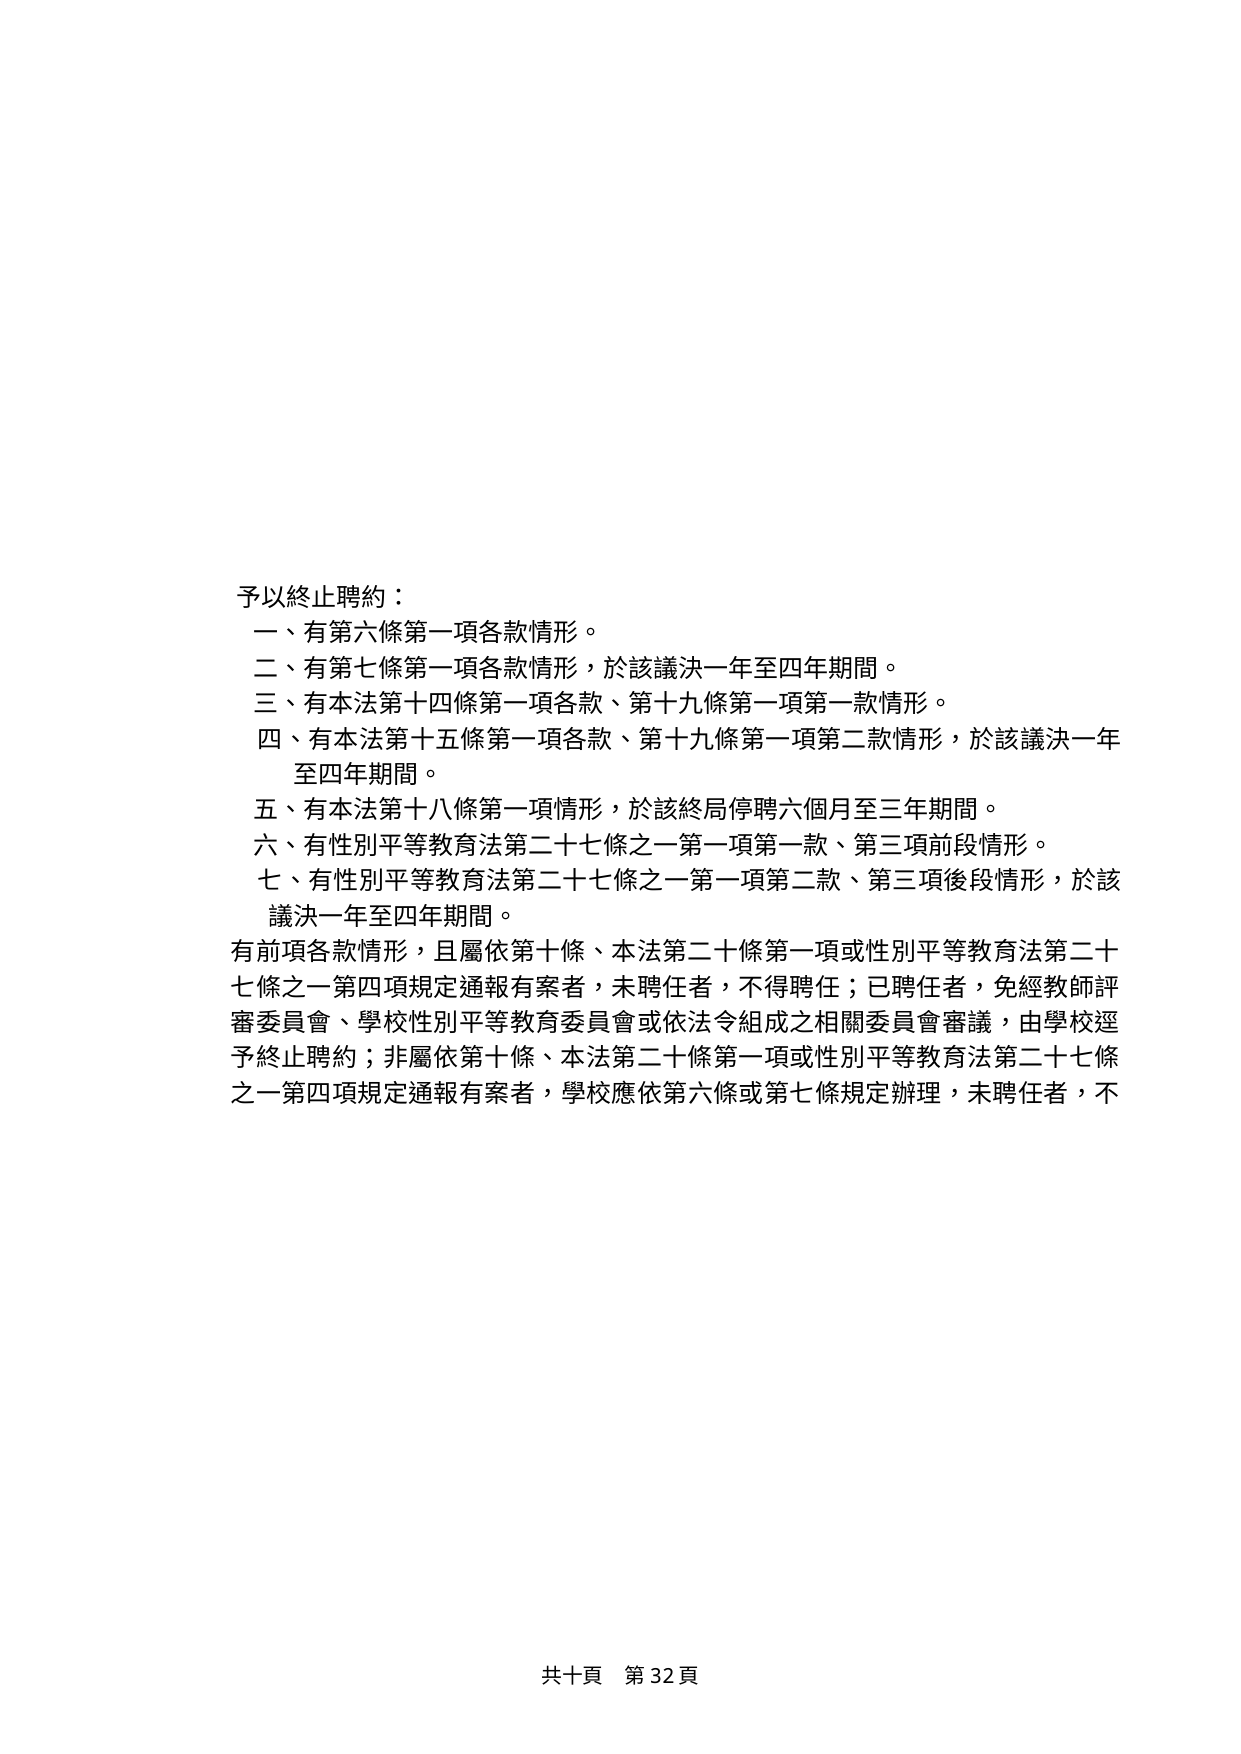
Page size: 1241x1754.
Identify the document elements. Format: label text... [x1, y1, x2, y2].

text 六、有性別平等教育法第二十七條之一第一項第一款、第三項前段情形。 [118, 826, 1122, 861]
text 五、有本法第十八條第一項情形，於該終局停聘六個月至三年期間。 [118, 791, 1122, 826]
text 四、有本法第十五條第一項各款、第十九條第一項第二款情形，於該議決一年至四年期間。 [118, 720, 1122, 791]
text 予以終止聘約： [118, 578, 1122, 613]
text 七、有性別平等教育法第二十七條之一第一項第二款、第三項後段情形，於該議決一年至四年期間。 [118, 861, 1122, 932]
text 三、有本法第十四條第一項各款、第十九條第一項第一款情形。 [118, 684, 1122, 720]
text 有前項各款情形，且屬依第十條、本法第二十條第一項或性別平等教育法第二十七條之一第四項規定通報有案者，未聘任者，不得聘任；已聘任者，免經教師評審委員會、學校性別平等教育委員會或依法令組成之相關委員會審議，由學校逕予終止聘約；非屬依第十條、本法第二十條第一項或性別平等教育法第二十七條之一第四項規定通報有案者，學校應依第六條或第七條規定辦理，未聘任者，不 [230, 932, 1122, 1109]
text 一、有第六條第一項各款情形。 [118, 613, 1122, 649]
text 二、有第七條第一項各款情形，於該議決一年至四年期間。 [118, 649, 1122, 684]
